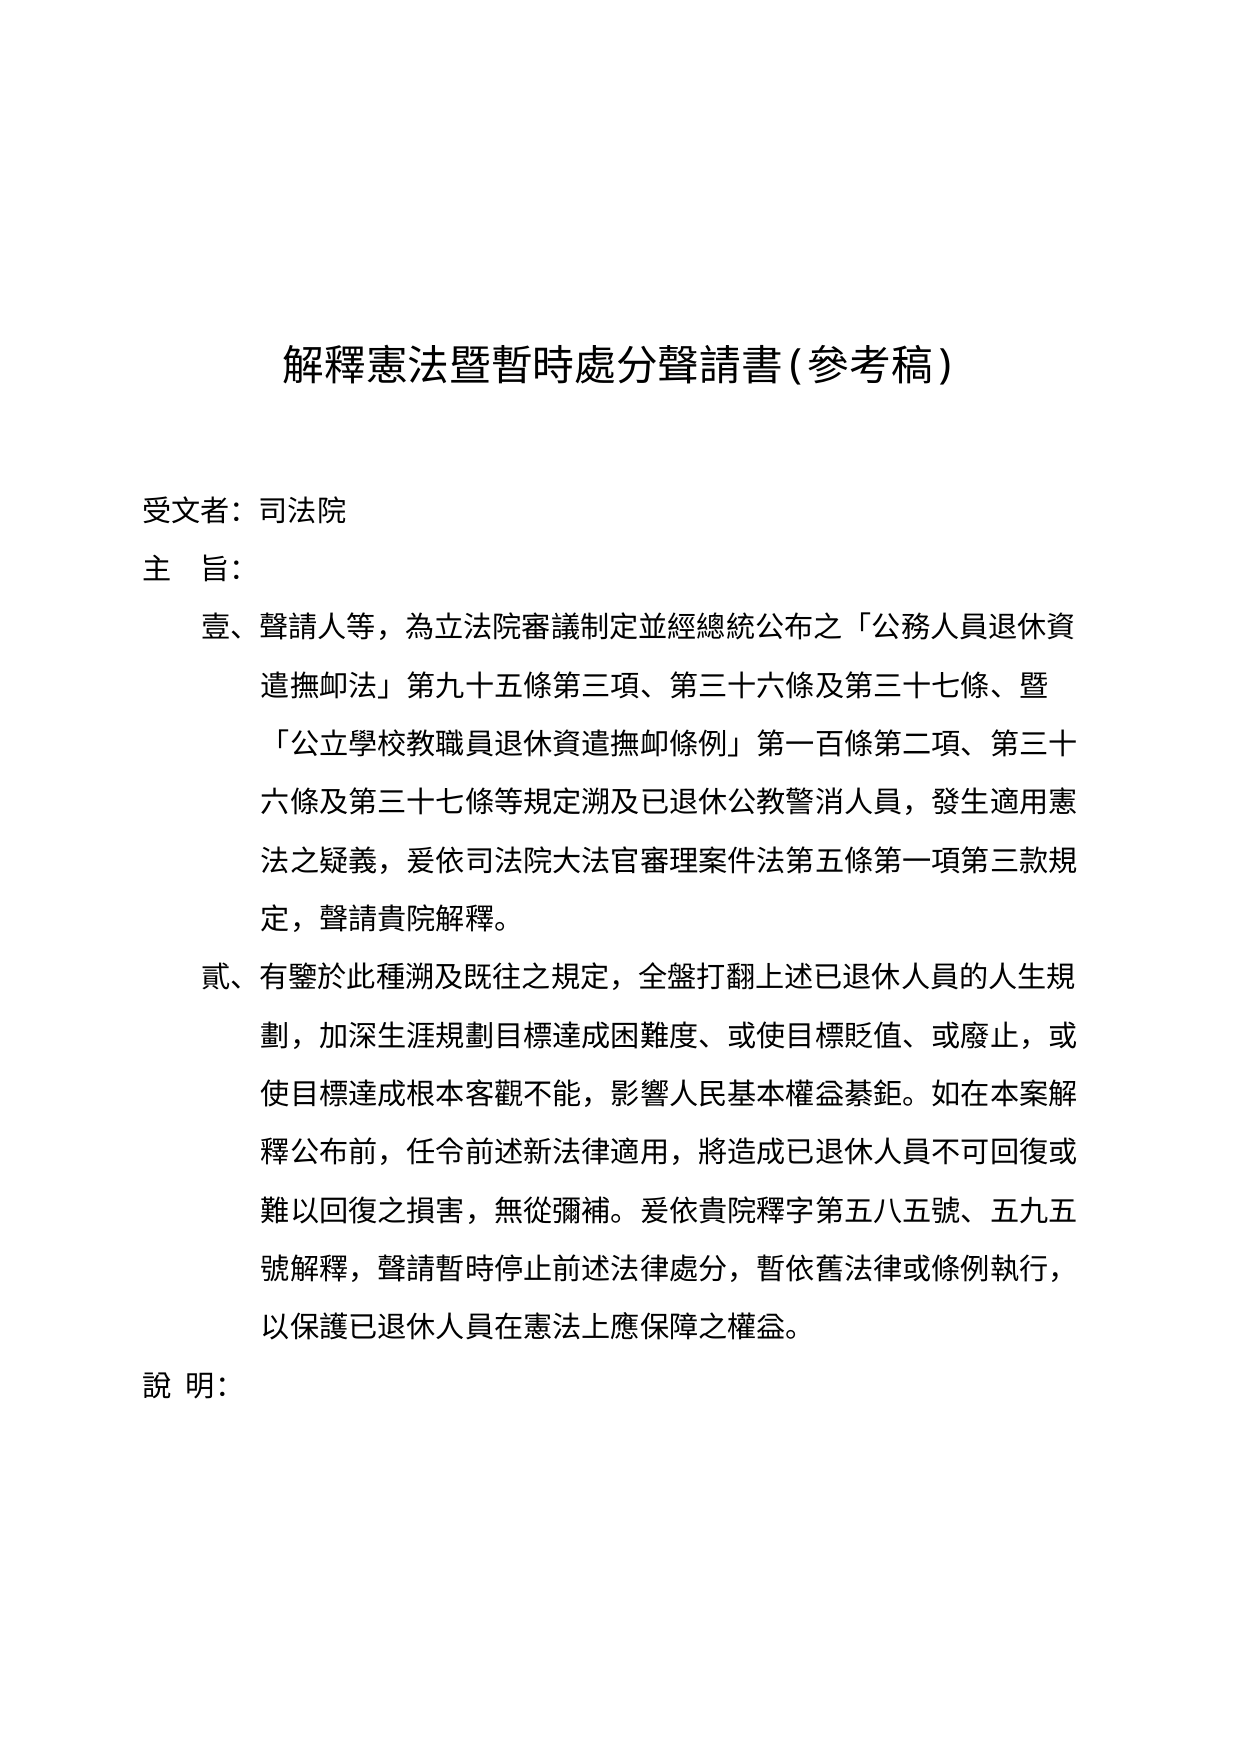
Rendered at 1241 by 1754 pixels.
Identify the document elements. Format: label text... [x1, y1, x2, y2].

text 貳、有鑒於此種溯及既往之規定，全盤打翻上述已退休人員的人生規劃，加深生涯規劃目標達成困難度、或使目標貶值、或廢止，或使目標達成根本客觀不能，影響人民基本權益綦鉅。如在本案解釋公布前，任令前述新法律適用，將造成已退休人員不可回復或難以回復之損害，無從彌補。爰依貴院釋字第五八五號、五九五號解釋，聲請暫時停止前述法律處分，暫依舊法律或條例執行，以保護已退休人員在憲法上應保障之權益。 [201, 935, 1098, 1344]
text 解釋憲法暨暫時處分聲請書(參考稿) [142, 294, 1098, 410]
text 說 明： [142, 1344, 1098, 1402]
text 主 旨： [142, 527, 372, 585]
text 壹、聲請人等，為立法院審議制定並經總統公布之「公務人員退休資遣撫卹法」第九十五條第三項、第三十六條及第三十七條、暨「公立學校教職員退休資遣撫卹條例」第一百條第二項、第三十六條及第三十七條等規定溯及已退休公教警消人員，發生適用憲法之疑義，爰依司法院大法官審理案件法第五條第一項第三款規定，聲請貴院解釋。 [201, 585, 1098, 935]
text 受文者：司法院 [142, 469, 1098, 527]
